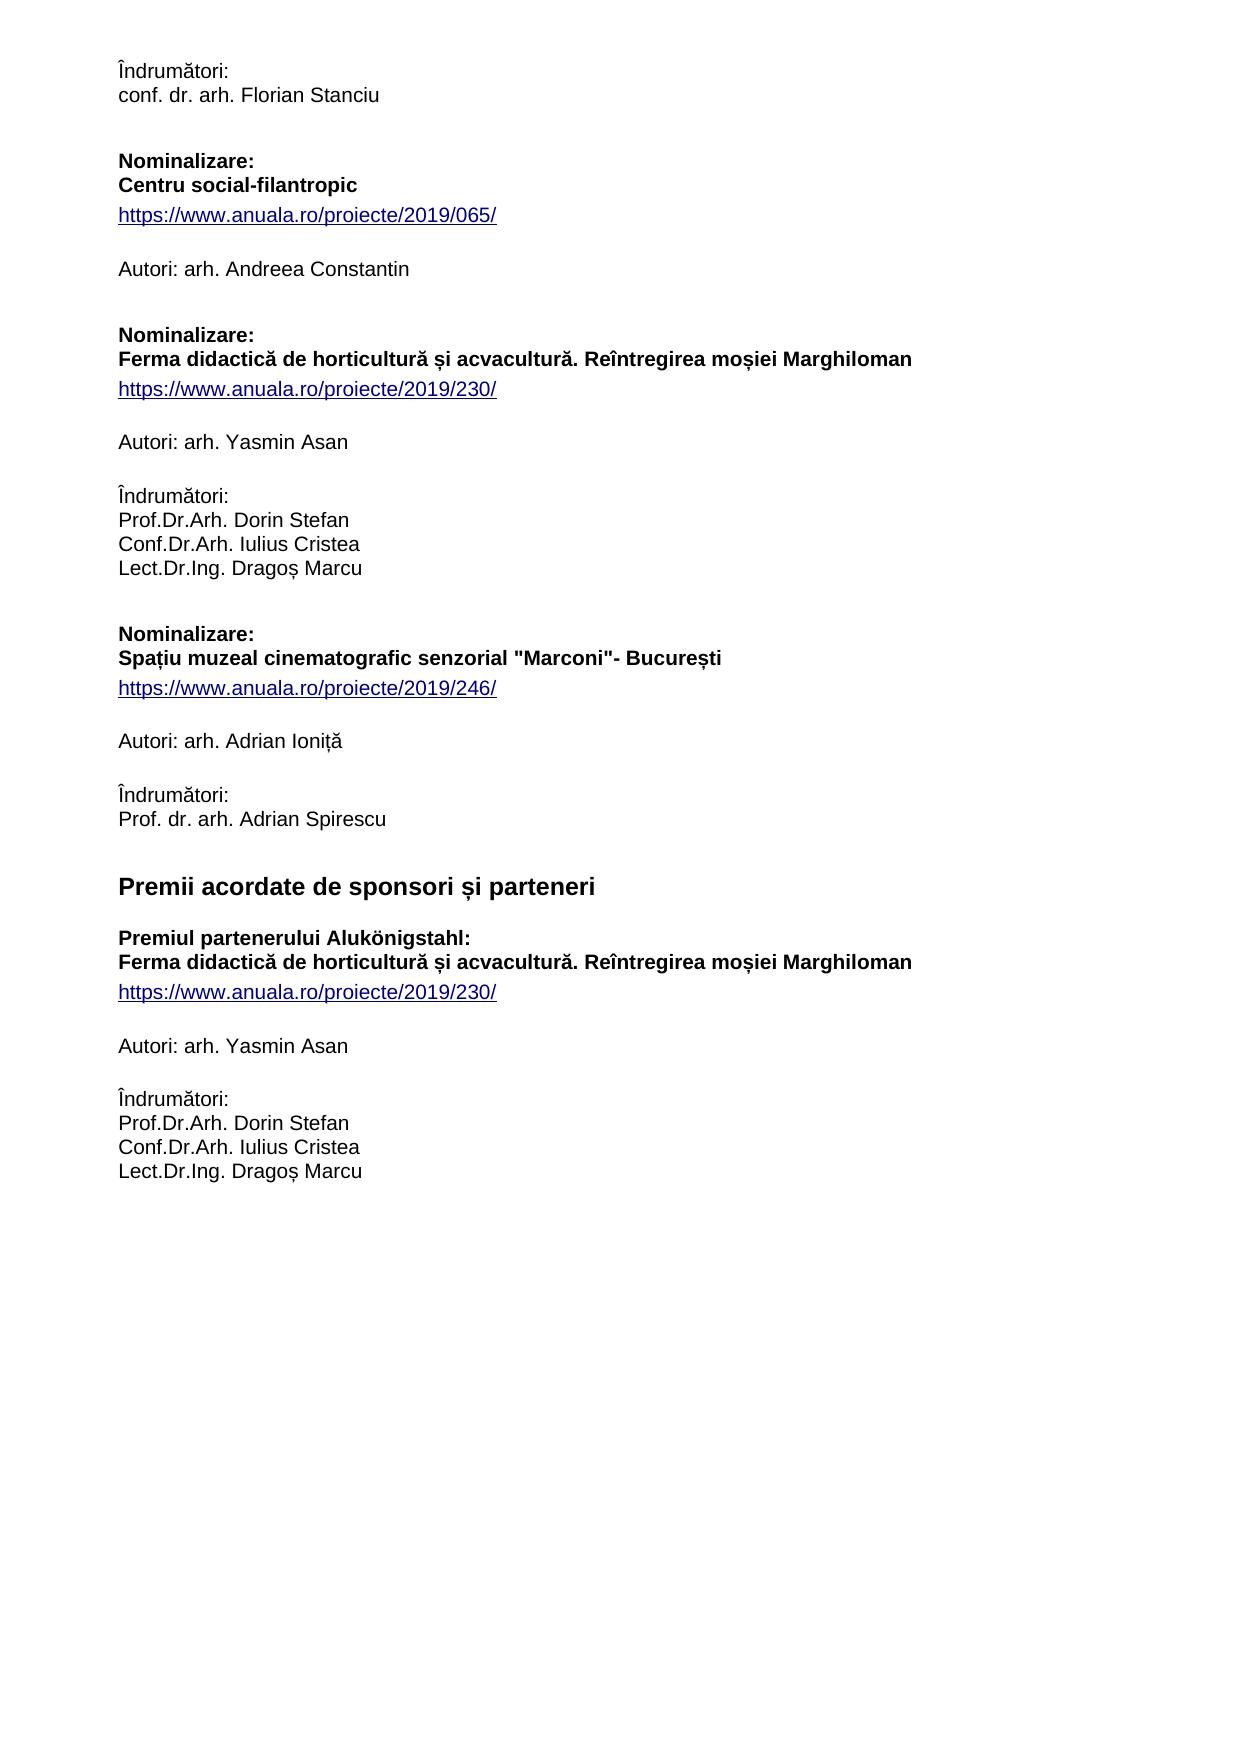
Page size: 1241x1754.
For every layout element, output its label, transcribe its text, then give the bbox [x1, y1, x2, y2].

subtitle Nominalizare: Spațiu muzeal cinematografic senzorial "Marconi"- București [118, 621, 1181, 669]
text Autori: arh. Andreea Constantin [118, 257, 1181, 281]
subtitle Nominalizare: Ferma didactică de horticultură și acvacultură. Reîntregirea moșiei Marghiloman [118, 322, 1181, 370]
text https://www.anuala.ro/proiecte/2019/246/ [118, 676, 1181, 699]
text https://www.anuala.ro/proiecte/2019/230/ [118, 377, 1181, 401]
text Îndrumători: Prof.Dr.Arh. Dorin Stefan Conf.Dr.Arh. Iulius Cristea Lect.Dr.Ing. Dragoș Marcu [118, 1087, 1181, 1183]
subtitle Nominalizare: Centru social-filantropic [118, 149, 1181, 197]
text Îndrumători: Prof. dr. arh. Adrian Spirescu [118, 782, 1181, 830]
text Îndrumători: Prof.Dr.Arh. Dorin Stefan Conf.Dr.Arh. Iulius Cristea Lect.Dr.Ing. Dragoș Marcu [118, 483, 1181, 579]
subtitle Premii acordate de sponsori și parteneri [118, 872, 1181, 901]
text Autori: arh. Yasmin Asan [118, 430, 1181, 454]
subtitle Premiul partenerului Alukönigstahl: Ferma didactică de horticultură și acvacultură. Reîntregirea moșiei Marghiloman [118, 926, 1181, 974]
text Îndrumători: conf. dr. arh. Florian Stanciu [118, 59, 1181, 107]
text Autori: arh. Adrian Ioniță [118, 729, 1181, 753]
text https://www.anuala.ro/proiecte/2019/065/ [118, 203, 1181, 227]
text https://www.anuala.ro/proiecte/2019/230/ [118, 980, 1181, 1004]
text Autori: arh. Yasmin Asan [118, 1034, 1181, 1058]
